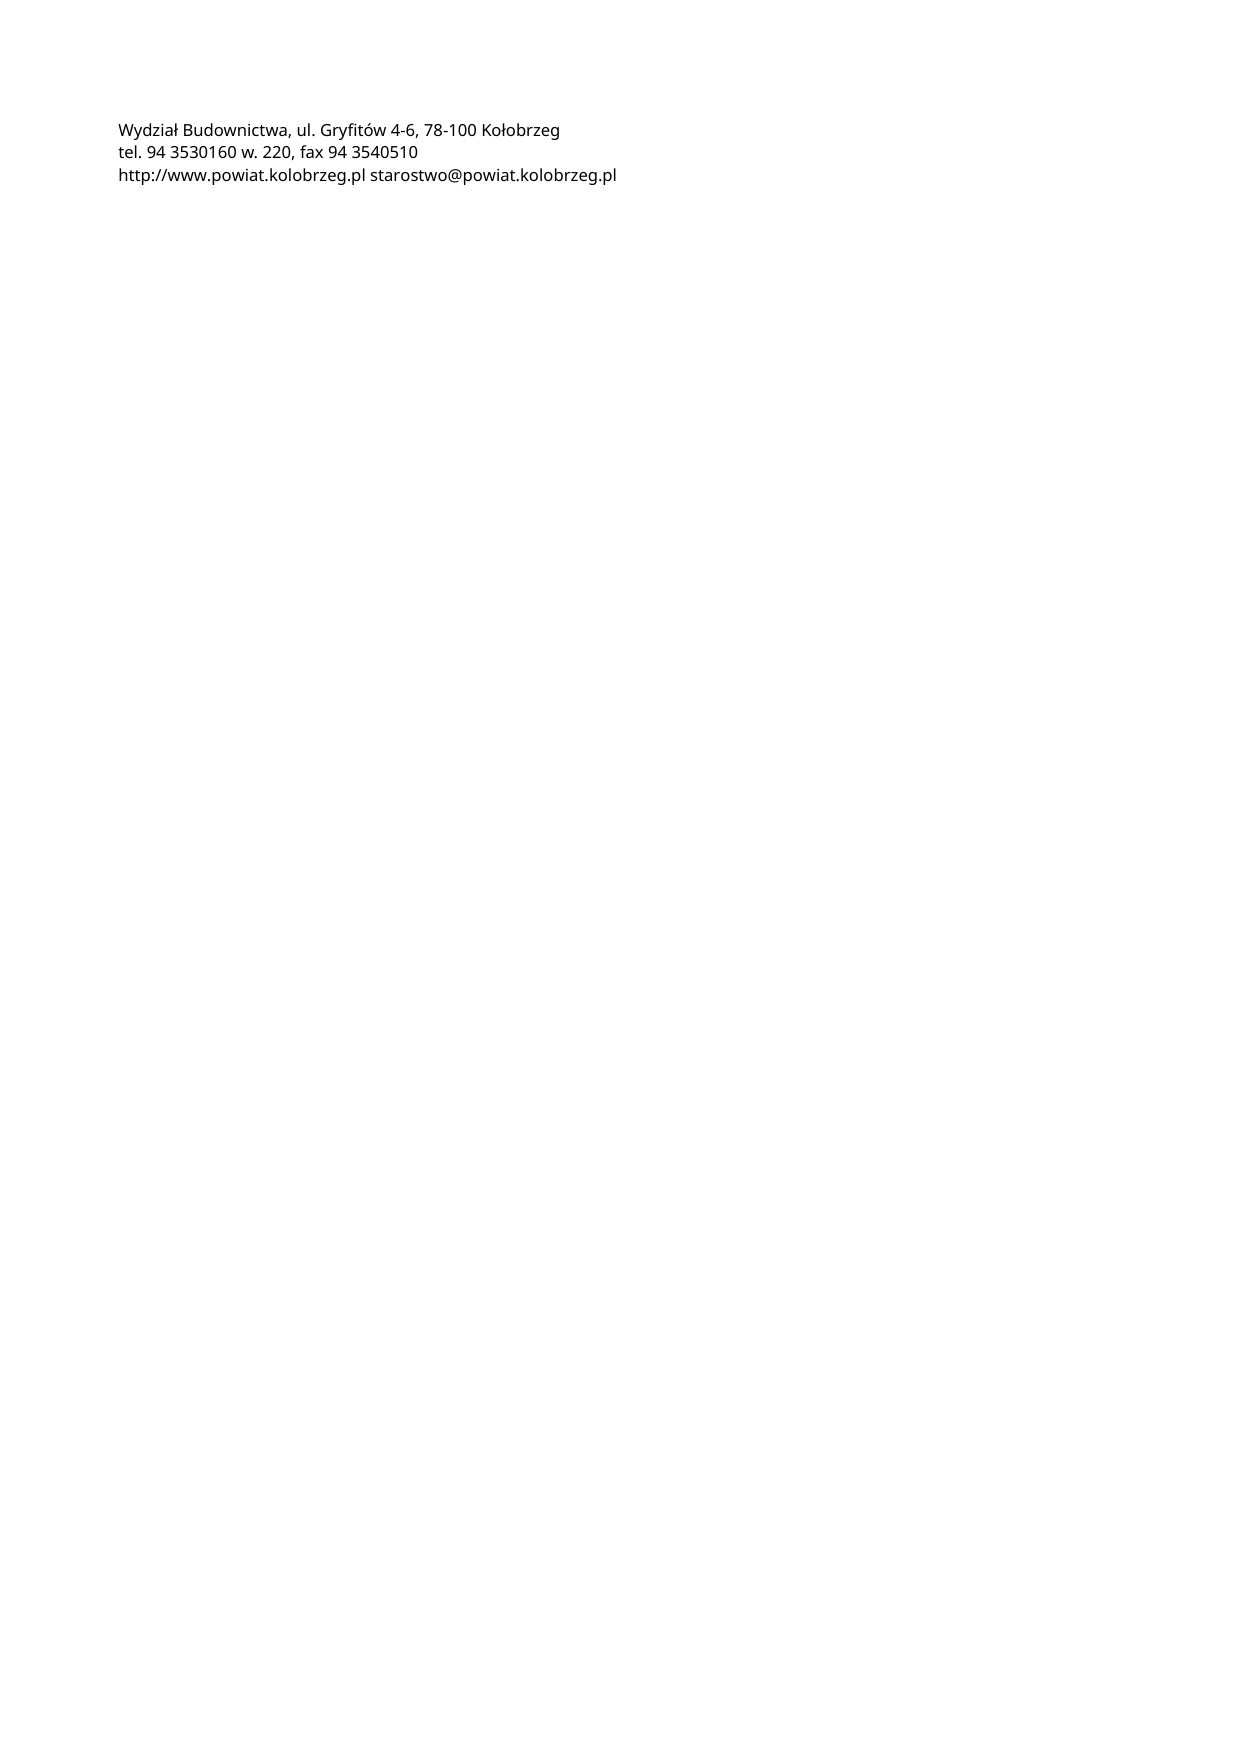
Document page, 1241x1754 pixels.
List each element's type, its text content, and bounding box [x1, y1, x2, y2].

text tel. 94 3530160 w. 220, fax 94 3540510 [118, 141, 1122, 163]
text Wydział Budownictwa, ul. Gryfitów 4-6, 78-100 Kołobrzeg [118, 118, 1122, 141]
text http://www.powiat.kolobrzeg.pl starostwo@powiat.kolobrzeg.pl [118, 163, 1122, 186]
